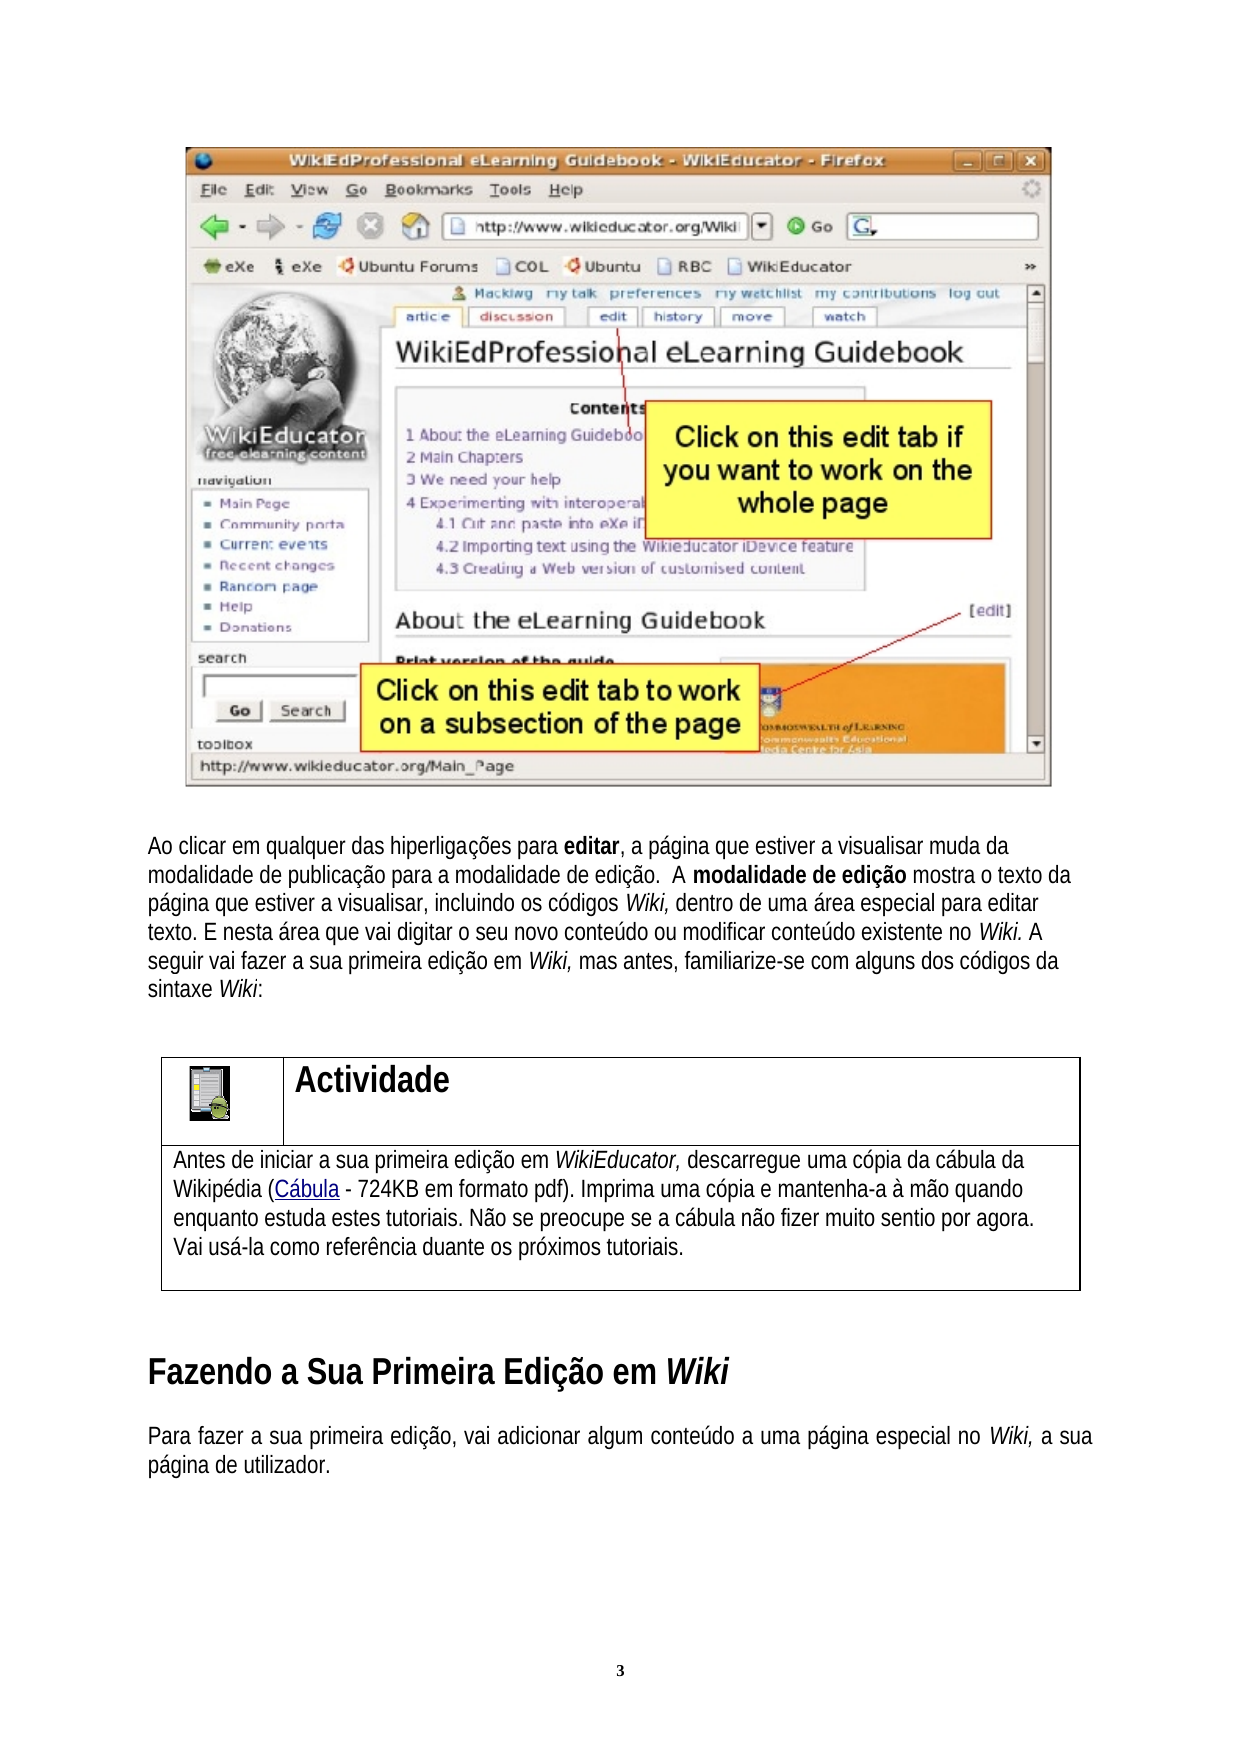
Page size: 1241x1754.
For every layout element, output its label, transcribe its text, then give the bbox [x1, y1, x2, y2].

picture [185, 147, 1055, 790]
table_header [162, 1058, 283, 1144]
text Ao clicar em qualquer das hiperligações para editar, a página que estiver a visualisar muda da modalidade de publicação para a modalidade de edição. A modalidade de edição mostra o texto da página que estiver a visualisar, incluindo os códigos Wiki, dentro de uma área especial para editar texto. E nesta área que vai digitar o seu novo conteúdo ou modificar conteúdo existente no Wiki. A seguir vai fazer a sua primeira edição em Wiki, mas antes, familiarize-se com alguns dos códigos da sintaxe Wiki: [148, 831, 1092, 1003]
subtitle Fazendo a Sua Primeira Edição em Wiki [148, 1349, 1092, 1392]
table_header Actividade [284, 1058, 1079, 1144]
text Para fazer a sua primeira edição, vai adicionar algum conteúdo a uma página especial no Wiki, a sua página de utilizador. [148, 1421, 1092, 1478]
table_cell Antes de iniciar a sua primeira edição em WikiEducator, descarregue uma cópia da cábula da Wikipédia (Cábula - 724KB em formato pdf). Imprima uma cópia e mantenha-a à mão quando enquanto estuda estes tutoriais. Não se preocupe se a cábula não fizer muito sentio por agora. Vai usá-la como referência duante os próximos tutoriais. [162, 1146, 1079, 1290]
